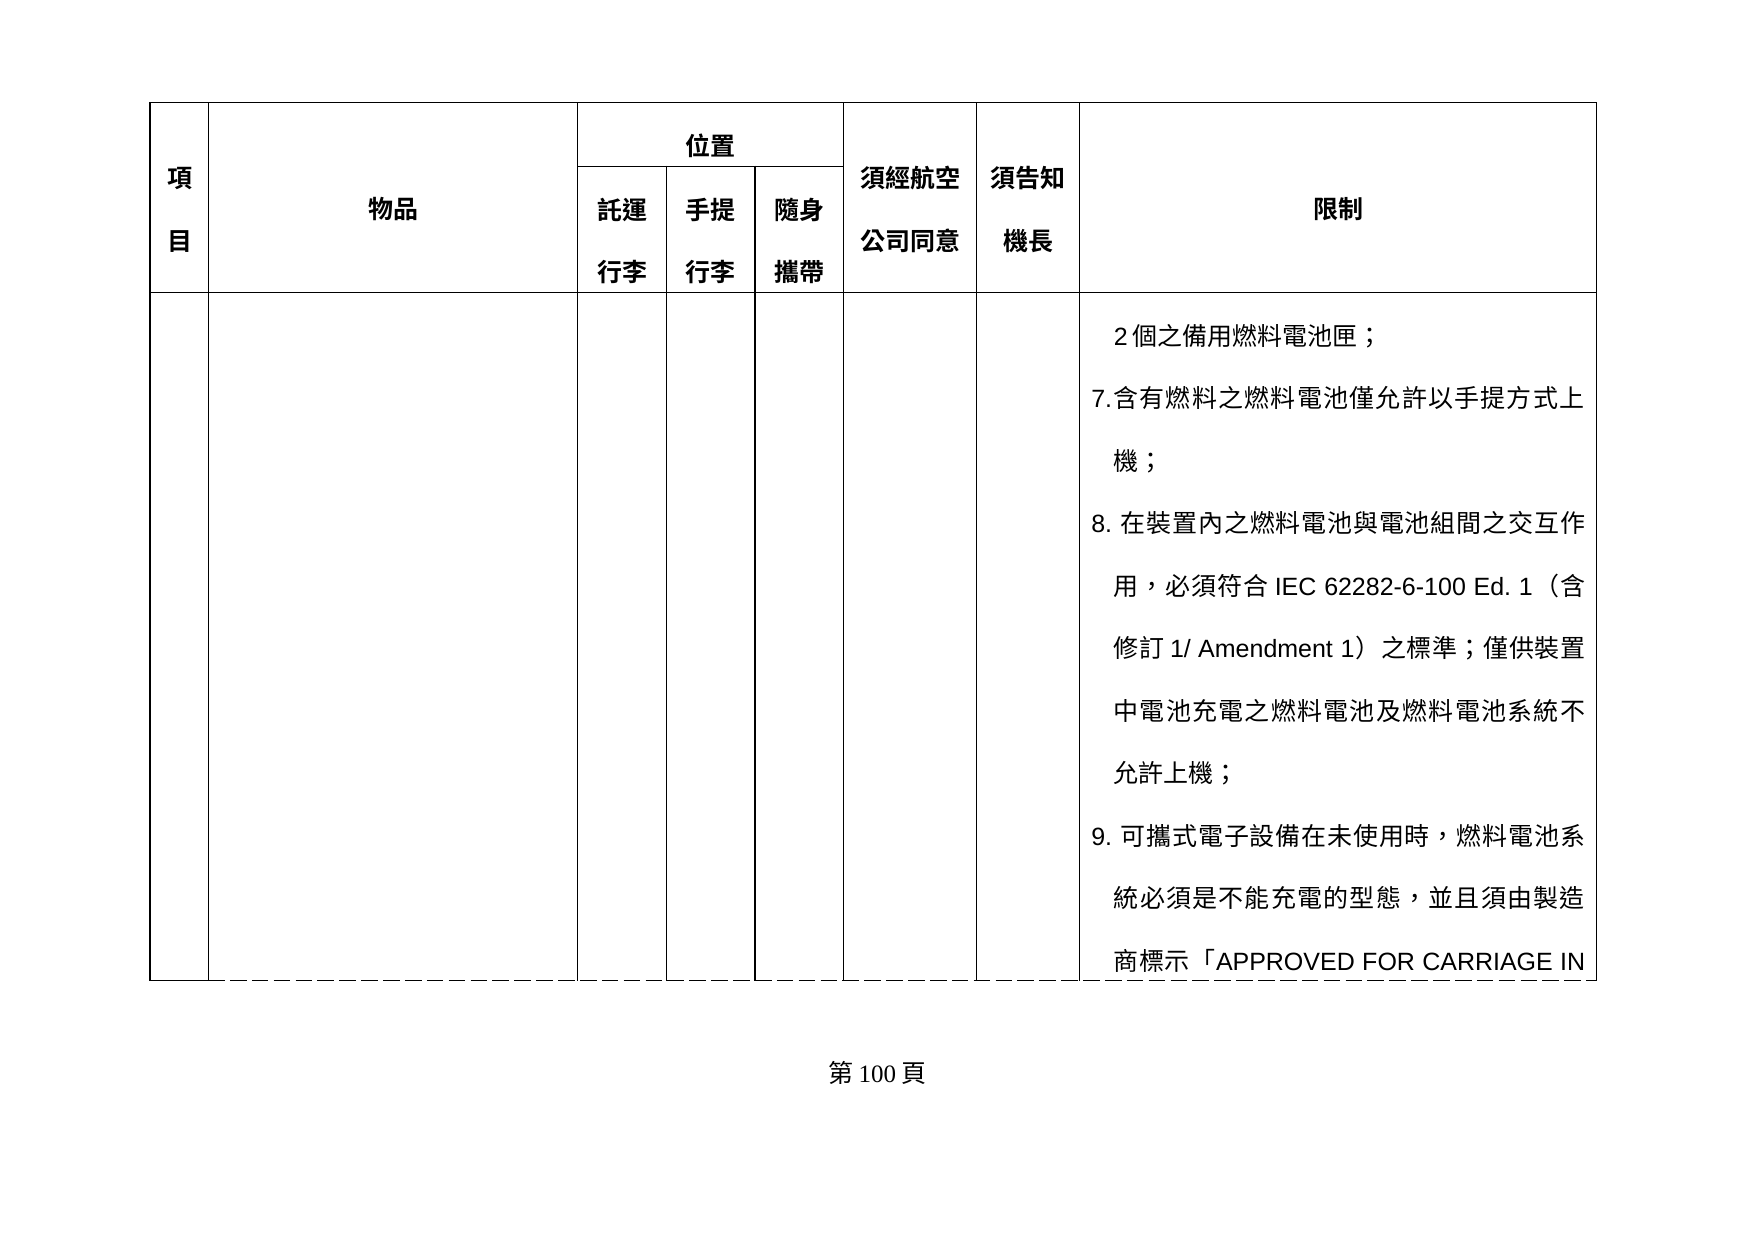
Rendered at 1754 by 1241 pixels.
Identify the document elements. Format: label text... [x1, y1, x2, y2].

table_header 位置 [578, 103, 843, 166]
table_cell [209, 293, 577, 980]
table_header 項目 [151, 103, 208, 292]
table_cell 隨身攜帶 [756, 167, 843, 292]
table_cell [578, 293, 666, 980]
table_cell [844, 293, 976, 980]
table_header 限制 [1080, 103, 1596, 292]
table_header 須告知機長 [977, 103, 1079, 292]
table_header 物品 [209, 103, 577, 292]
table_cell 手提行李 [667, 167, 754, 292]
table_cell [756, 293, 843, 980]
table_cell [977, 293, 1079, 980]
table_cell [151, 293, 208, 980]
table_header 須經航空公司同意 [844, 103, 976, 292]
table_cell [667, 293, 754, 980]
table_cell 2個之備用燃料電池匣； 7.含有燃料之燃料電池僅允許以手提方式上機； 8. 在裝置內之燃料電池與電池組間之交互作用，必須符合IEC 62282-6-100 Ed. 1（含修訂1/ Amendment 1）之標準；僅供裝置中電池充電之燃料電池及燃料電池系統不允許上機； 9. 可攜式電子設備在未使用時，燃料電池系統必須是不能充電的型態，並且須由製造商標示「APPROVED FOR CARRIAGE IN [1080, 293, 1596, 980]
table_cell 託運行李 [578, 167, 666, 292]
